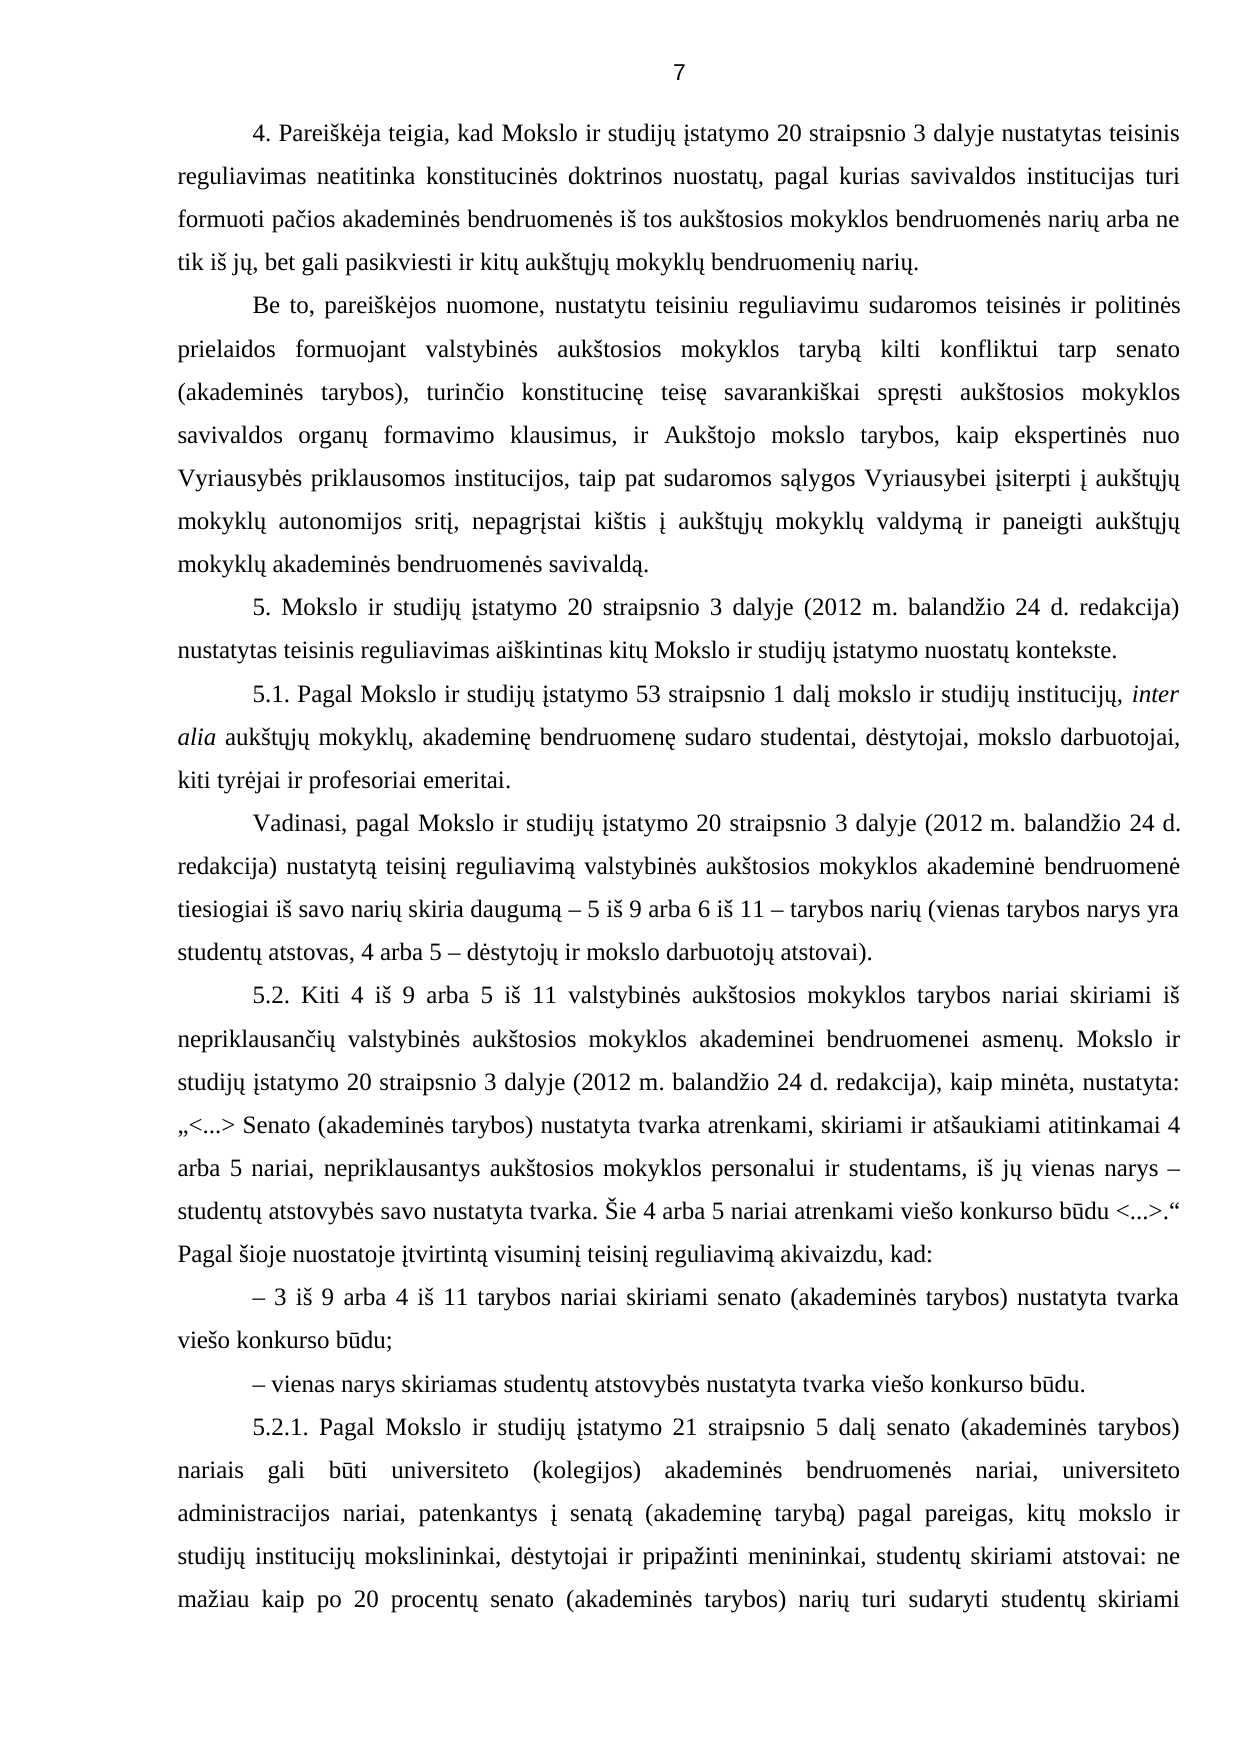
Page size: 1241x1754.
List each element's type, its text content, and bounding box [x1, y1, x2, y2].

text Be to, pareiškėjos nuomone, nustatytu teisiniu reguliavimu sudaromos teisinės ir politinės prielaidos formuojant valstybinės aukštosios mokyklos tarybą kilti konfliktui tarp senato (akademinės tarybos), turinčio konstitucinę teisę savarankiškai spręsti aukštosios mokyklos savivaldos organų formavimo klausimus, ir Aukštojo mokslo tarybos, kaip ekspertinės nuo Vyriausybės priklausomos institucijos, taip pat sudaromos sąlygos Vyriausybei įsiterpti į aukštųjų mokyklų autonomijos sritį, nepagrįstai kištis į aukštųjų mokyklų valdymą ir paneigti aukštųjų mokyklų akademinės bendruomenės savivaldą. [177, 291, 1181, 578]
text – 3 iš 9 arba 4 iš 11 tarybos nariai skiriami senato (akademinės tarybos) nustatyta tvarka viešo konkurso būdu; [177, 1282, 1181, 1354]
text – vienas narys skiriamas studentų atstovybės nustatyta tvarka viešo konkurso būdu. [177, 1369, 1181, 1397]
text 5.2.1. Pagal Mokslo ir studijų įstatymo 21 straipsnio 5 dalį senato (akademinės tarybos) nariais gali būti universiteto (kolegijos) akademinės bendruomenės nariai, universiteto administracijos nariai, patenkantys į senatą (akademinę tarybą) pagal pareigas, kitų mokslo ir studijų institucijų mokslininkai, dėstytojai ir pripažinti menininkai, studentų skiriami atstovai: ne mažiau kaip po 20 procentų senato (akademinės tarybos) narių turi sudaryti studentų skiriami [177, 1412, 1181, 1613]
text 5.1. Pagal Mokslo ir studijų įstatymo 53 straipsnio 1 dalį mokslo ir studijų institucijų, inter alia aukštųjų mokyklų, akademinę bendruomenę sudaro studentai, dėstytojai, mokslo darbuotojai, kiti tyrėjai ir profesoriai emeritai. [177, 679, 1181, 794]
text 4. Pareiškėja teigia, kad Mokslo ir studijų įstatymo 20 straipsnio 3 dalyje nustatytas teisinis reguliavimas neatitinka konstitucinės doktrinos nuostatų, pagal kurias savivaldos institucijas turi formuoti pačios akademinės bendruomenės iš tos aukštosios mokyklos bendruomenės narių arba ne tik iš jų, bet gali pasikviesti ir kitų aukštųjų mokyklų bendruomenių narių. [177, 118, 1181, 276]
text 5.2. Kiti 4 iš 9 arba 5 iš 11 valstybinės aukštosios mokyklos tarybos nariai skiriami iš nepriklausančių valstybinės aukštosios mokyklos akademinei bendruomenei asmenų. Mokslo ir studijų įstatymo 20 straipsnio 3 dalyje (2012 m. balandžio 24 d. redakcija), kaip minėta, nustatyta: „<...> Senato (akademinės tarybos) nustatyta tvarka atrenkami, skiriami ir atšaukiami atitinkamai 4 arba 5 nariai, nepriklausantys aukštosios mokyklos personalui ir studentams, iš jų vienas narys – studentų atstovybės savo nustatyta tvarka. Šie 4 arba 5 nariai atrenkami viešo konkurso būdu <...>.“ Pagal šioje nuostatoje įtvirtintą visuminį teisinį reguliavimą akivaizdu, kad: [177, 981, 1181, 1268]
text 5. Mokslo ir studijų įstatymo 20 straipsnio 3 dalyje (2012 m. balandžio 24 d. redakcija) nustatytas teisinis reguliavimas aiškintinas kitų Mokslo ir studijų įstatymo nuostatų kontekste. [177, 592, 1181, 664]
text Vadinasi, pagal Mokslo ir studijų įstatymo 20 straipsnio 3 dalyje (2012 m. balandžio 24 d. redakcija) nustatytą teisinį reguliavimą valstybinės aukštosios mokyklos akademinė bendruomenė tiesiogiai iš savo narių skiria daugumą – 5 iš 9 arba 6 iš 11 – tarybos narių (vienas tarybos narys yra studentų atstovas, 4 arba 5 – dėstytojų ir mokslo darbuotojų atstovai). [177, 808, 1181, 966]
